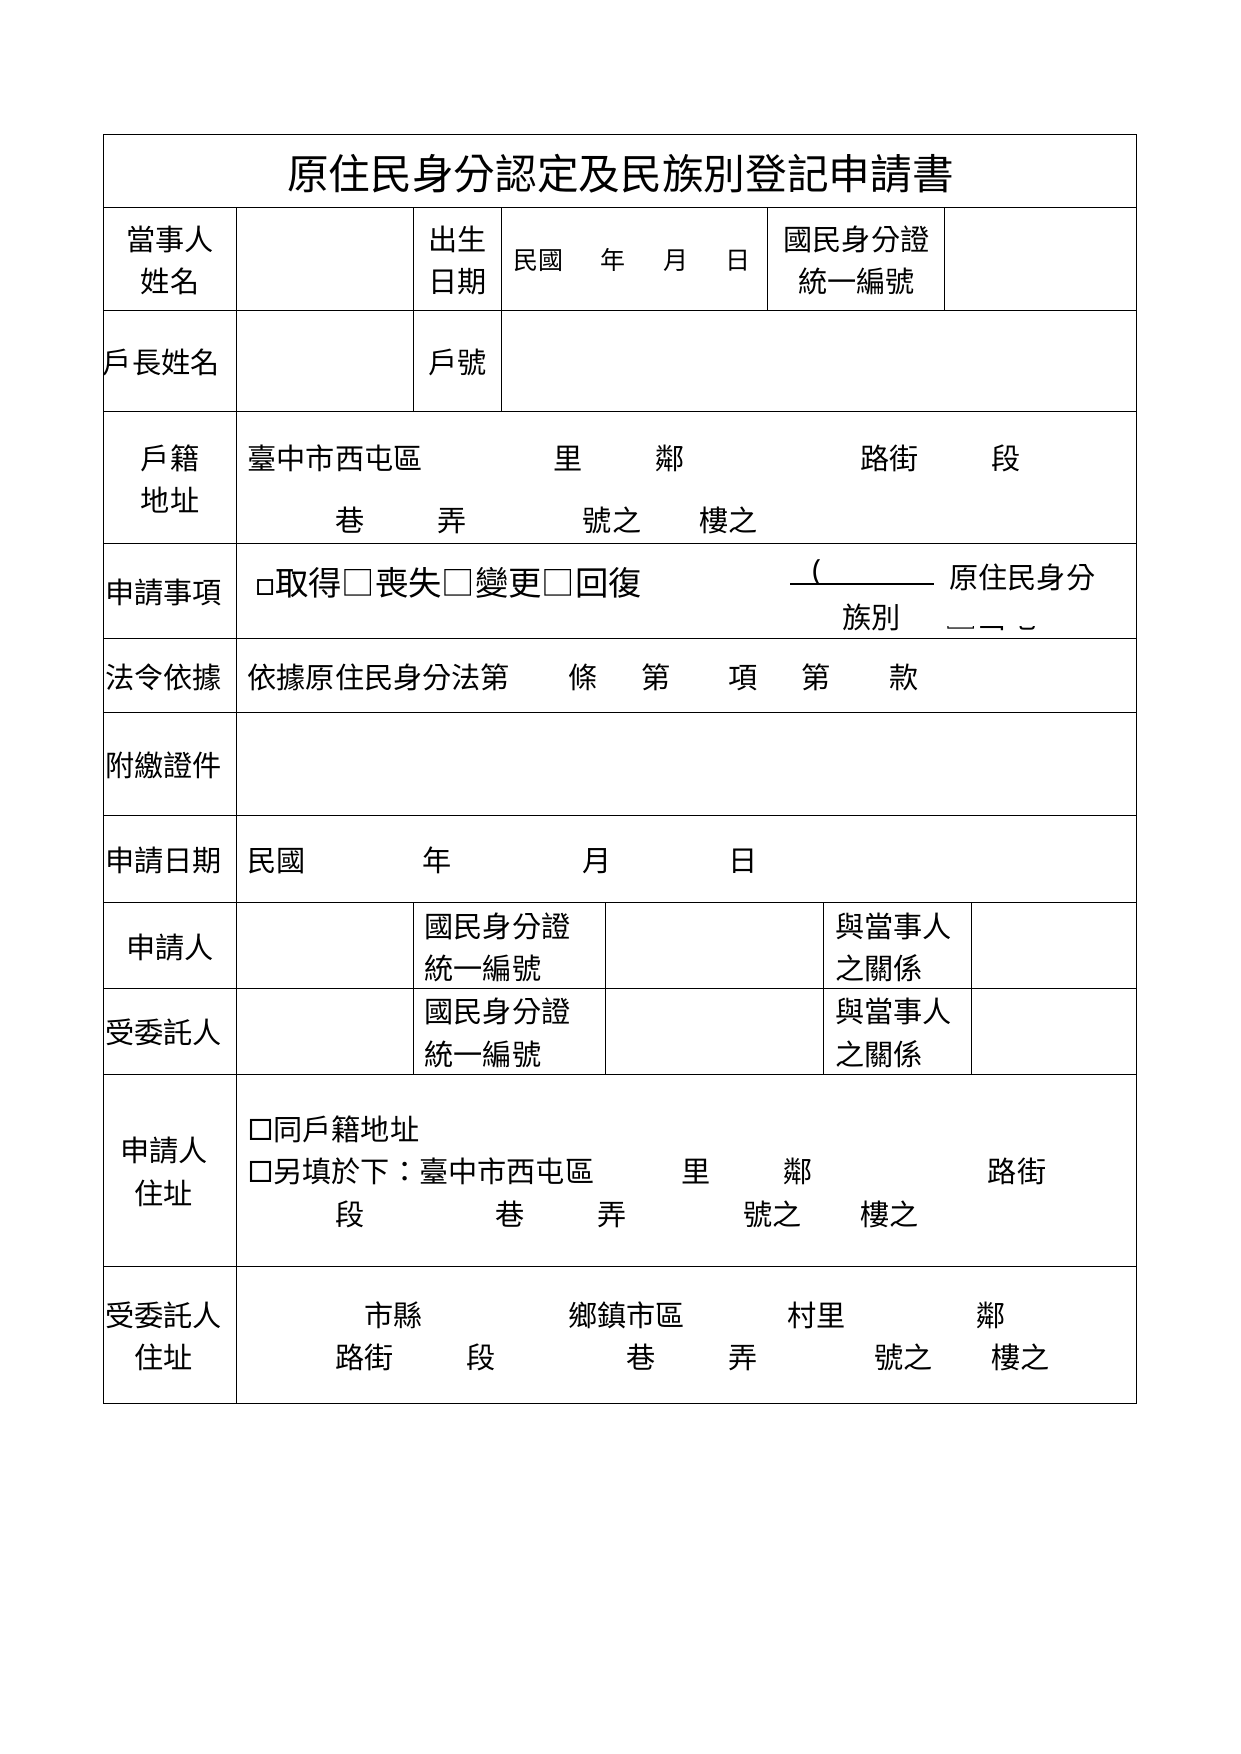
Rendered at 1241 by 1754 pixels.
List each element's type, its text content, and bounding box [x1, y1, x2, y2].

table_cell [237, 989, 413, 1073]
table_cell 出生日期 [414, 208, 501, 310]
table_cell 申請日期 [104, 816, 236, 902]
table_cell 戶號 [414, 311, 501, 411]
table_cell 國民身分證統一編號 [414, 989, 605, 1073]
table_cell 戶籍 地址 [104, 412, 236, 543]
table_cell 申請人 住址 [104, 1075, 236, 1266]
table_cell 申請事項 [104, 544, 236, 638]
table_cell 依據原住民身分法第 條 第 項 第 款 [237, 639, 1136, 712]
table_cell [945, 208, 1136, 310]
table_cell [237, 311, 413, 411]
table_cell [237, 208, 413, 310]
table_cell 申請人 [104, 903, 236, 988]
table_cell 同戶籍地址 另填於下：臺中市西屯區 里 鄰 路街 段 巷 弄 號之 樓之 [237, 1075, 1136, 1266]
table_cell [502, 311, 1136, 411]
table_cell 市縣 鄉鎮市區 村里 鄰 路街 段 巷 弄 號之 樓之 [237, 1267, 1136, 1403]
table_cell 臺中市西屯區 里 鄰 路街 段 巷 弄 號之 樓之 [237, 412, 1136, 543]
table_cell 民國 年 月 日 [237, 816, 1136, 902]
table_cell ( ) □平地 族別 □山地 [237, 544, 1136, 638]
table_cell 戶長姓名 [104, 311, 236, 411]
table_cell 民國 年 月 日 [502, 208, 767, 310]
table_cell [972, 903, 1136, 988]
table_cell [606, 989, 823, 1073]
table_cell 當事人姓名 [104, 208, 236, 310]
table_cell 與當事人之關係 [824, 903, 971, 988]
table_cell 附繳證件 [104, 713, 236, 815]
table_cell [237, 713, 1136, 815]
table_cell 受委託人 住址 [104, 1267, 236, 1403]
table_cell [237, 903, 413, 988]
table_cell 法令依據 [104, 639, 236, 712]
table_cell 受委託人 [104, 989, 236, 1073]
table_header 原住民身分認定及民族別登記申請書 [104, 135, 1136, 207]
table_cell 國民身分證統一編號 [768, 208, 944, 310]
table_cell [972, 989, 1136, 1073]
table_cell 國民身分證統一編號 [414, 903, 605, 988]
table_cell 與當事人之關係 [824, 989, 971, 1073]
table_cell [606, 903, 823, 988]
